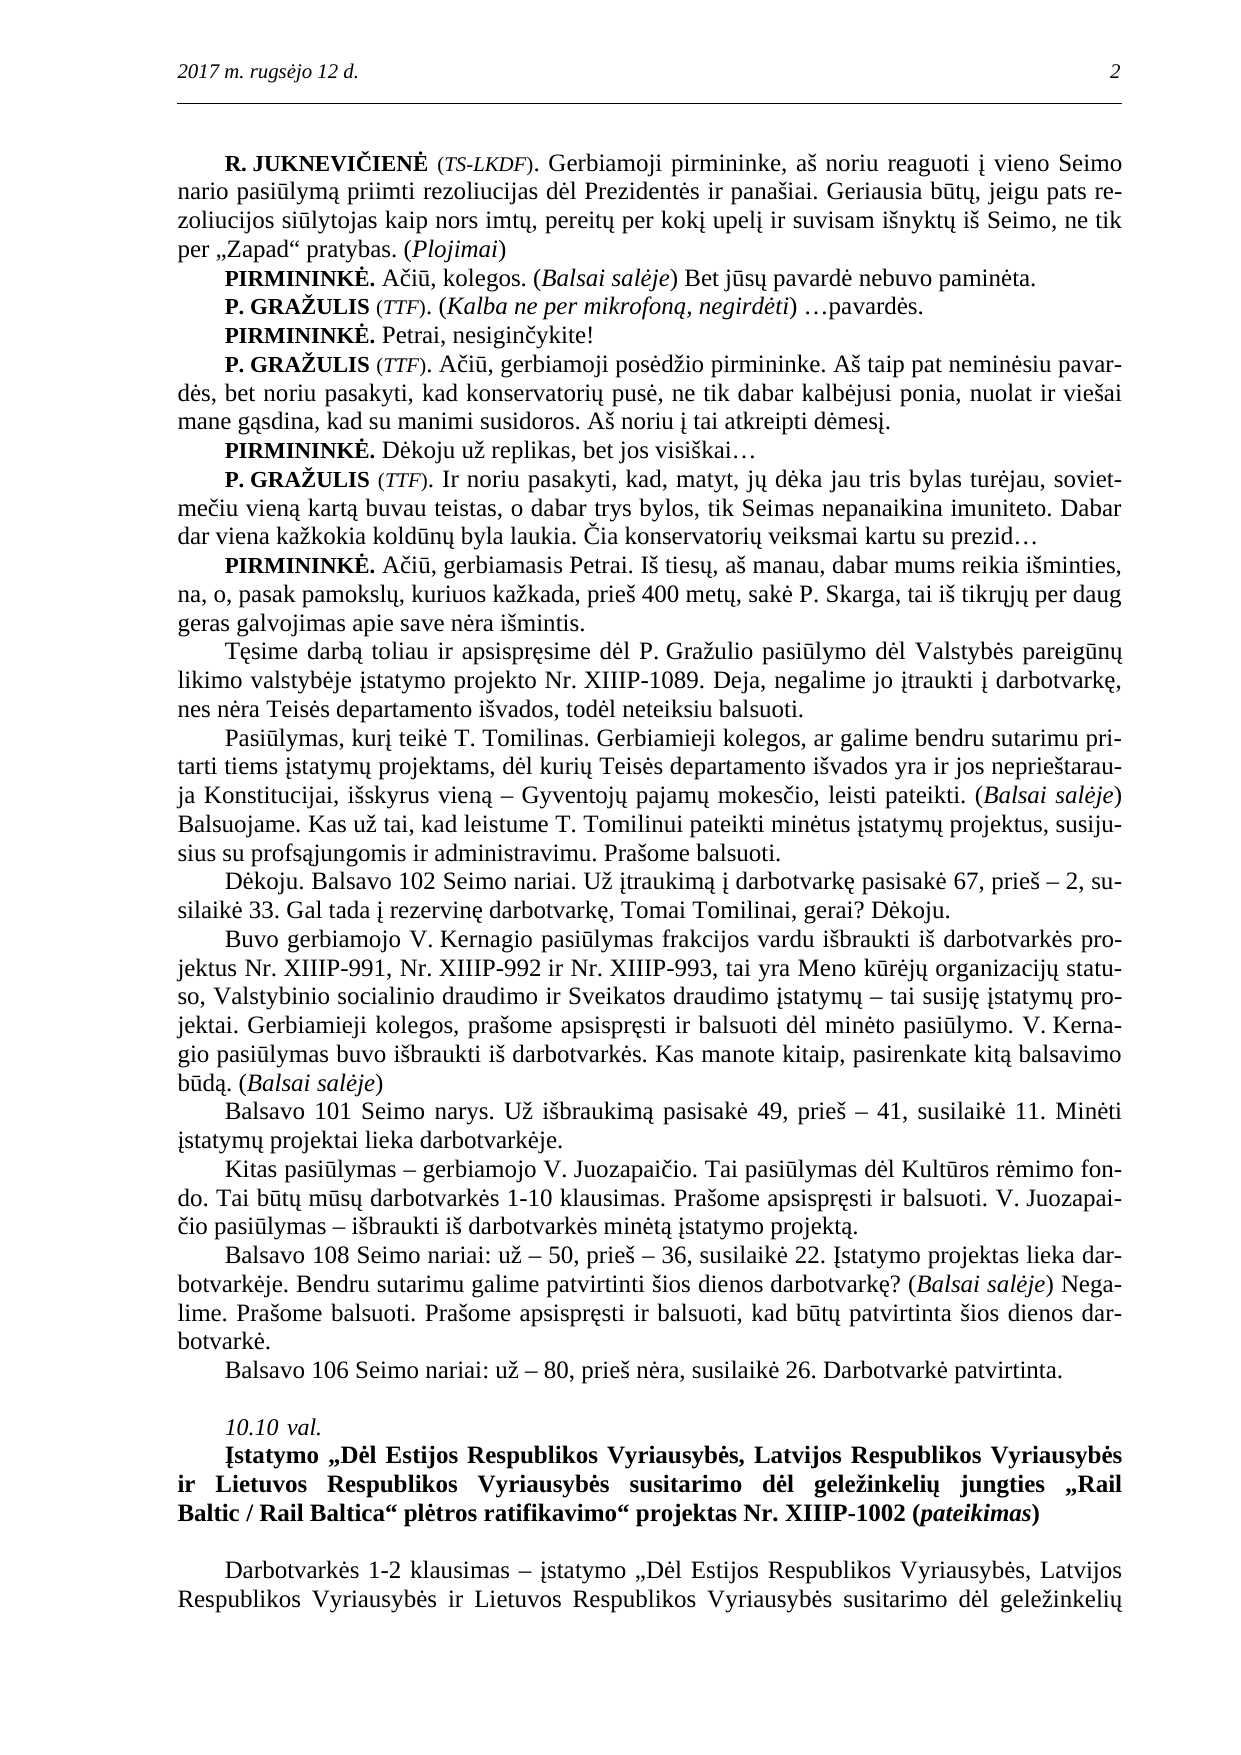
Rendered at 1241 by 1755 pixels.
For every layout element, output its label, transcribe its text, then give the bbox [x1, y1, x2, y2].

text Dė­ko­ju. Bal­sa­vo 102 Sei­mo na­riai. Už įtrau­ki­mą į dar­bo­tvarkę pa­si­sa­kė 67, prieš – 2, su­si­lai­kė 33. Gal ta­da į re­zer­vi­nę dar­bo­tvarkę, To­mai To­mi­li­nai, ge­rai? Dė­ko­ju. [177, 866, 1122, 924]
text Ki­tas pa­siū­ly­mas – ger­bia­mo­jo V. Juo­za­pai­čio. Tai pa­siū­ly­mas dėl Kul­tū­ros rė­mi­mo fon­do. Tai bū­tų mū­sų dar­bo­tvarkės 1-10 klau­si­mas. Pra­šo­me ap­si­spręs­ti ir bal­suo­ti. V. Juo­za­pai­čio pa­siū­ly­mas – iš­brauk­ti iš dar­bo­tvarkės mi­nė­tą įsta­ty­mo pro­jek­tą. [177, 1154, 1122, 1240]
text R. JUKNEVIČIENĖ (TS-LKDF). Ger­bia­mo­ji pir­mi­nin­ke, aš no­riu ­re­a­guo­ti į vie­no Sei­mo na­rio pa­siū­ly­mą pri­im­ti re­zo­liu­ci­jas dėl Pre­zi­den­tės ir pa­na­šiai. Ge­riau­sia bū­tų, jei­gu pats re­zo­liu­ci­jos siū­ly­to­jas kaip nors im­tų, per­ei­tų per ko­kį upe­lį ir su­vi­sam iš­nyk­tų iš Sei­mo, ne tik per „Za­pad“ pra­ty­bas. (Plo­ji­mai) [177, 148, 1122, 263]
text PIRMININKĖ. Ačiū, ger­bia­ma­sis Pet­rai. Iš tie­sų, aš ma­nau, da­bar mums rei­kia iš­min­ties, na, o, pa­sak pa­moks­lų, ku­riuos kaž­ka­da, prieš 400 me­tų, sa­kė P. Skar­ga, tai iš tik­rų­jų per daug ge­ras gal­vo­ji­mas apie sa­ve nė­ra iš­min­tis. [177, 550, 1122, 636]
text PIRMININKĖ. Pet­rai, ne­si­gin­čy­ki­te! [177, 320, 1122, 349]
text Dar­bo­tvarkės 1-2 klau­si­mas – įsta­ty­mo „Dėl Es­ti­jos Res­pub­li­kos Vy­riau­sy­bės, Lat­vi­jos Res­pub­li­kos Vy­riau­sy­bės ir Lie­tu­vos Res­pub­li­kos Vy­riau­sy­bės su­si­ta­ri­mo dėl ge­le­žin­ke­lių [177, 1555, 1122, 1613]
text 10.10 val. [224, 1413, 1122, 1440]
text Pa­siū­ly­mas, ku­rį tei­kė T. To­mi­li­nas. Ger­bia­mie­ji ko­le­gos, ar ga­li­me ben­dru su­ta­ri­mu pri­tar­ti tiems įsta­ty­mų pro­jek­tams, dėl ku­rių Tei­sės de­par­ta­men­to iš­va­dos yra ir jos ne­pri­eš­ta­rau­ja Kon­sti­tu­ci­jai, iš­sky­rus vie­ną – Gy­ven­to­jų pa­ja­mų mo­kes­čio, leis­ti pa­teik­ti. (Bal­sai sa­lė­je) Bal­suo­ja­me. Kas už tai, kad leis­tu­me T. To­mi­li­nui pa­teik­ti mi­nė­tus įsta­ty­mų pro­jek­tus, su­si­ju­sius su prof­są­jun­go­mis ir ad­mi­nist­ra­vi­mu. Pra­šo­me bal­suo­ti. [177, 723, 1122, 866]
text Bal­sa­vo 108 Sei­mo na­riai: už – 50, prieš – 36, su­si­lai­kė 22. Įsta­ty­mo pro­jek­tas lie­ka dar­bo­tvarkėje. Ben­dru su­ta­ri­mu ga­li­me pa­tvir­tin­ti šios die­nos dar­bo­tvarkę? (Bal­sai sa­lė­je) Ne­ga­li­me. Pra­šo­me bal­suo­ti. Pra­šo­me ap­si­spręs­ti ir bal­suo­ti, kad bū­tų pa­tvir­tin­ta šios die­nos dar­botvarkė. [177, 1240, 1122, 1355]
text Įsta­ty­mo „Dėl Es­ti­jos Res­pub­li­kos Vy­riau­sy­bės, Lat­vi­jos Res­pub­li­kos Vy­riau­sy­bės ir Lie­tu­vos Res­pub­li­kos Vy­riau­sy­bės su­si­ta­ri­mo dėl ge­le­žin­ke­lių jung­ties „Rail Baltic / Rail Bal­ti­ca“ plėt­ros ra­ti­fi­ka­vi­mo“ pro­jek­tas Nr. XIIIP-1002 (pa­tei­ki­mas) [177, 1440, 1122, 1527]
text PIRMININKĖ. Dė­ko­ju už re­pli­kas, bet jos vi­siš­kai… [177, 435, 1122, 464]
text Tę­si­me dar­bą to­liau ir ap­si­sprę­si­me dėl P. Gra­žu­lio pa­siū­ly­mo dėl Vals­ty­bės pa­rei­gū­nų li­ki­mo vals­ty­bė­je įsta­ty­mo pro­jek­to Nr. XIIIP-1089. De­ja, ne­ga­li­me jo įtrauk­ti į dar­bo­tvarkę, nes nė­ra Tei­sės de­par­ta­men­to iš­va­dos, to­dėl ne­teik­siu bal­suo­ti. [177, 636, 1122, 723]
text Bal­sa­vo 101 Sei­mo na­rys. Už iš­brau­ki­mą pa­si­sa­kė 49, prieš – 41, su­si­lai­kė 11. Mi­nė­ti įsta­ty­mų pro­jek­tai lie­ka dar­bo­tvarkėje. [177, 1096, 1122, 1154]
text Bal­sa­vo 106 Sei­mo na­riai: už – 80, prieš nė­ra, su­si­lai­kė 26. Dar­bo­tvarkė pa­tvir­tin­ta. [177, 1355, 1122, 1384]
text P. GRAŽULIS (TTF). Ačiū, ger­bia­mo­ji po­sė­džio pir­mi­nin­ke. Aš taip pat ne­mi­nė­siu pa­var­dės, bet no­riu pa­sa­ky­ti, kad kon­ser­va­to­rių pu­sė, ne tik da­bar kal­bė­ju­si po­nia, nuo­lat ir vie­šai ma­ne gąs­di­na, kad su ma­ni­mi su­si­do­ros. Aš no­riu į tai at­kreip­ti dė­me­sį. [177, 349, 1122, 435]
text PIRMININKĖ. Ačiū, ko­le­gos. (Bal­sai sa­lė­je) Bet jū­sų pa­var­dė ne­bu­vo pa­mi­nė­ta. [177, 263, 1122, 291]
text P. GRAŽULIS (TTF). Ir no­riu pa­sa­ky­ti, kad, ma­tyt, jų dė­ka jau tris by­las tu­rė­jau, so­viet­me­čiu vie­ną kar­tą bu­vau teis­tas, o da­bar trys by­los, tik Sei­mas ne­pa­nai­ki­na imu­ni­te­to. Da­bar dar vie­na kaž­ko­kia kol­dū­nų by­la lau­kia. Čia kon­ser­va­to­rių veiks­mai kar­tu su pre­zid… [177, 464, 1122, 550]
text P. GRAŽULIS (TTF). (Kal­ba ne per mik­ro­fo­ną, ne­gir­dė­ti) …pa­var­dės. [177, 291, 1122, 320]
text Bu­vo ger­bia­mo­jo V. Ker­na­gio pa­siū­ly­mas frak­ci­jos var­du iš­brauk­ti iš dar­bo­tvarkės pro­jek­tus Nr. XIIIP-991, Nr. XIIIP-992 ir Nr. XIIIP-993, tai yra Me­no kū­rė­jų or­ga­ni­za­ci­jų sta­tu­so, Vals­ty­bi­nio so­cia­li­nio drau­di­mo ir Svei­ka­tos drau­di­mo įsta­ty­mų – tai su­si­ję įsta­ty­mų pro­jek­tai. Ger­bia­mie­ji ko­le­gos, pra­šo­me ap­si­spręs­ti ir bal­suo­ti dėl mi­nė­to pa­siū­ly­mo. V. Ker­na­gio pa­siū­ly­mas bu­vo iš­brauk­ti iš dar­bo­tvarkės. Kas ma­no­te ki­taip, pa­si­ren­ka­te ki­tą bal­sa­vi­mo bū­dą. (Bal­sai sa­lė­je) [177, 924, 1122, 1096]
